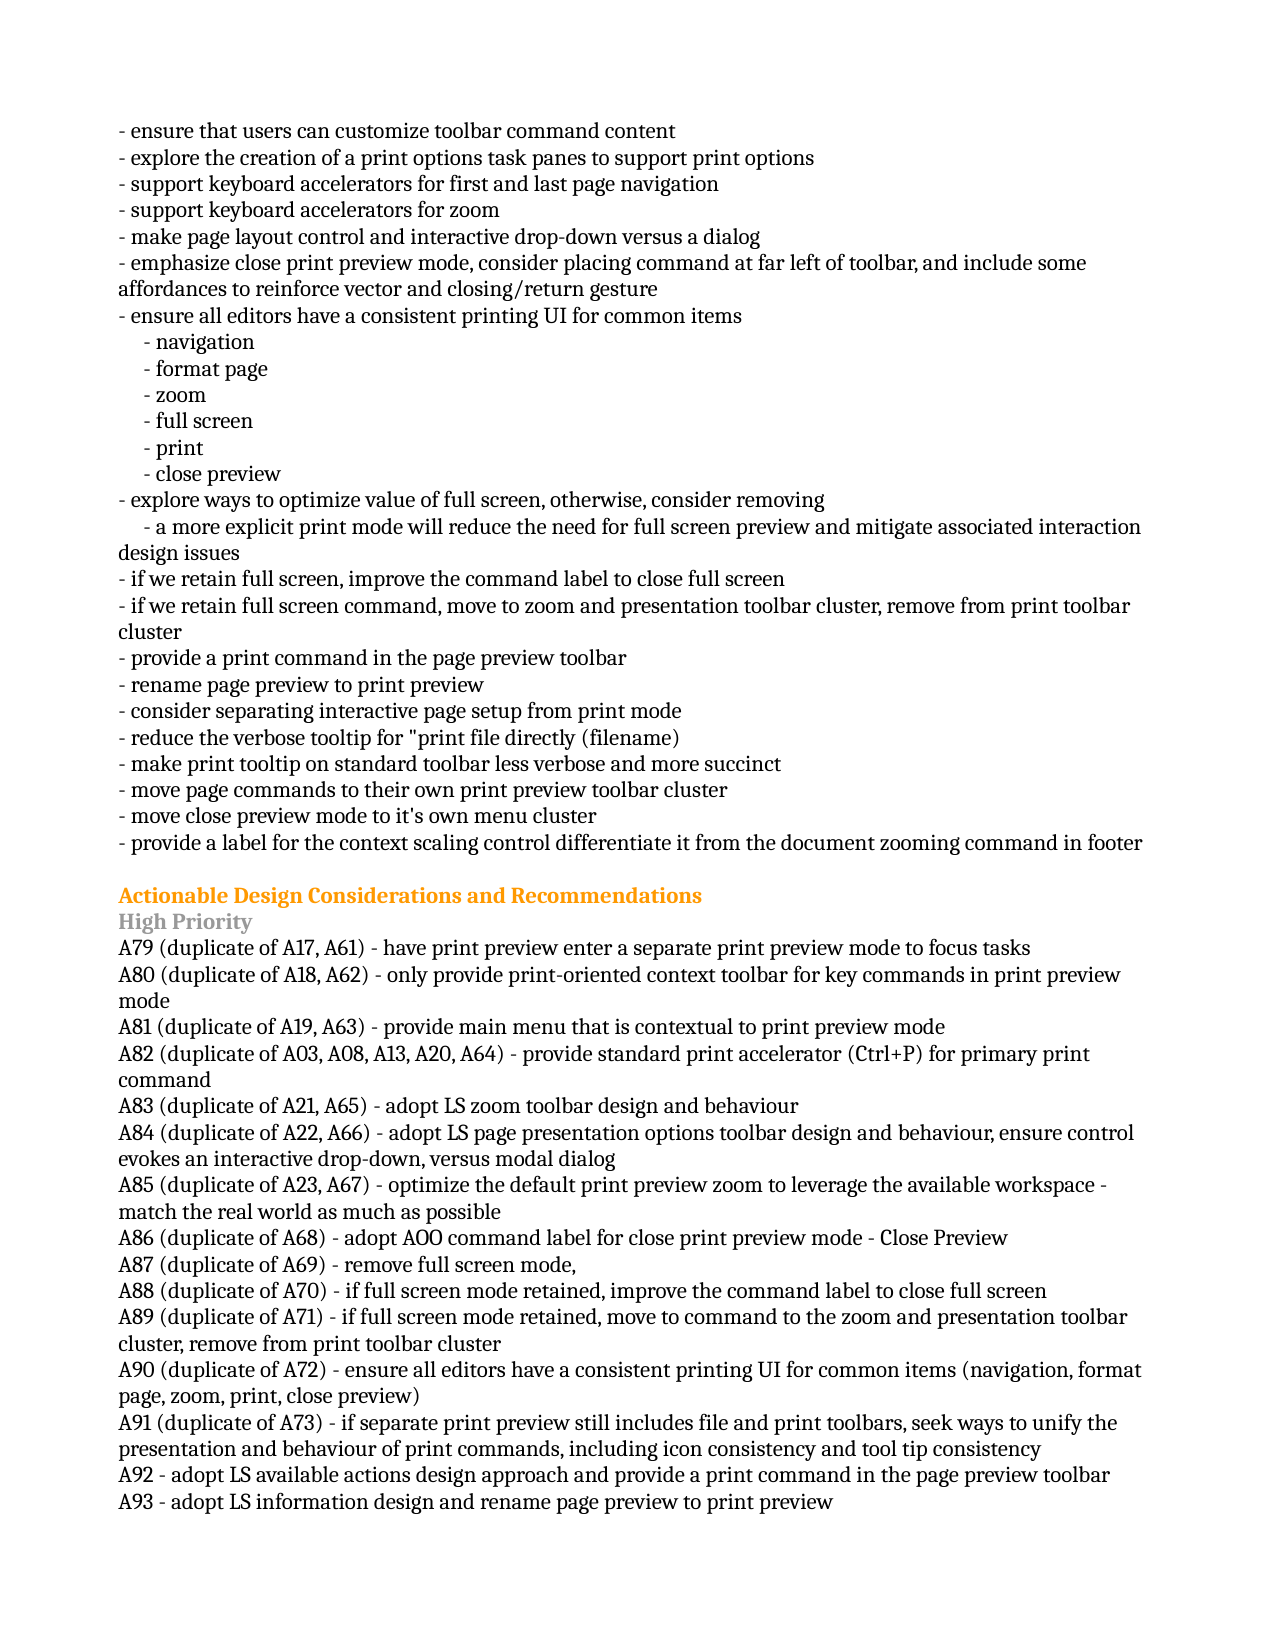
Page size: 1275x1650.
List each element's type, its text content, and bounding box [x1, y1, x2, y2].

text - full screen [118, 408, 1157, 434]
text - explore the creation of a print options task panes to support print options [118, 144, 1157, 171]
text A92 - adopt LS available actions design approach and provide a print command in the page preview toolbar [118, 1462, 1157, 1488]
text A93 - adopt LS information design and rename page preview to print preview [118, 1488, 1157, 1515]
text - make print tooltip on standard toolbar less verbose and more succinct [118, 751, 1157, 777]
text A83 (duplicate of A21, A65) - adopt LS zoom toolbar design and behaviour [118, 1093, 1157, 1119]
text - explore ways to optimize value of full screen, otherwise, consider removing [118, 487, 1157, 513]
text A84 (duplicate of A22, A66) - adopt LS page presentation options toolbar design and behaviour, ensure control evokes an interactive drop-down, versus modal dialog [118, 1119, 1157, 1172]
text - if we retain full screen, improve the command label to close full screen [118, 566, 1157, 592]
text A82 (duplicate of A03, A08, A13, A20, A64) - provide standard print accelerator (Ctrl+P) for primary print command [118, 1041, 1157, 1093]
text - emphasize close print preview mode, consider placing command at far left of toolbar, and include some affordances to reinforce vector and closing/return gesture [118, 250, 1157, 303]
text A85 (duplicate of A23, A67) - optimize the default print preview zoom to leverage the available workspace - match the real world as much as possible [118, 1172, 1157, 1225]
text - zoom [118, 382, 1157, 408]
text - make page layout control and interactive drop-down versus a dialog [118, 223, 1157, 250]
text Actionable Design Considerations and Recommendations [118, 882, 1157, 909]
text - a more explicit print mode will reduce the need for full screen preview and mitigate associated interaction design issues [118, 513, 1157, 566]
text - provide a label for the context scaling control differentiate it from the document zooming command in footer [118, 830, 1157, 856]
text A79 (duplicate of A17, A61) - have print preview enter a separate print preview mode to focus tasks [118, 935, 1157, 961]
text - consider separating interactive page setup from print mode [118, 698, 1157, 724]
text - support keyboard accelerators for first and last page navigation [118, 171, 1157, 197]
text High Priority [118, 909, 1157, 935]
text - ensure that users can customize toolbar command content [118, 118, 1157, 144]
text - format page [118, 355, 1157, 382]
text - provide a print command in the page preview toolbar [118, 645, 1157, 672]
text A91 (duplicate of A73) - if separate print preview still includes file and print toolbars, seek ways to unify the presentation and behaviour of print commands, including icon consistency and tool tip consistency [118, 1409, 1157, 1462]
text A87 (duplicate of A69) - remove full screen mode, [118, 1251, 1157, 1278]
text - if we retain full screen command, move to zoom and presentation toolbar cluster, remove from print toolbar cluster [118, 592, 1157, 645]
text A89 (duplicate of A71) - if full screen mode retained, move to command to the zoom and presentation toolbar cluster, remove from print toolbar cluster [118, 1304, 1157, 1357]
text A90 (duplicate of A72) - ensure all editors have a consistent printing UI for common items (navigation, format page, zoom, print, close preview) [118, 1357, 1157, 1409]
text - ensure all editors have a consistent printing UI for common items [118, 303, 1157, 329]
text A80 (duplicate of A18, A62) - only provide print-oriented context toolbar for key commands in print preview mode [118, 961, 1157, 1014]
text - move close preview mode to it's own menu cluster [118, 803, 1157, 830]
text - close preview [118, 461, 1157, 487]
text A81 (duplicate of A19, A63) - provide main menu that is contextual to print preview mode [118, 1014, 1157, 1041]
text - move page commands to their own print preview toolbar cluster [118, 777, 1157, 803]
text - reduce the verbose tooltip for "print file directly (filename) [118, 724, 1157, 751]
text - print [118, 434, 1157, 461]
text - support keyboard accelerators for zoom [118, 197, 1157, 223]
text A86 (duplicate of A68) - adopt AOO command label for close print preview mode - Close Preview [118, 1225, 1157, 1251]
text A88 (duplicate of A70) - if full screen mode retained, improve the command label to close full screen [118, 1278, 1157, 1304]
text - navigation [118, 329, 1157, 355]
text - rename page preview to print preview [118, 672, 1157, 698]
